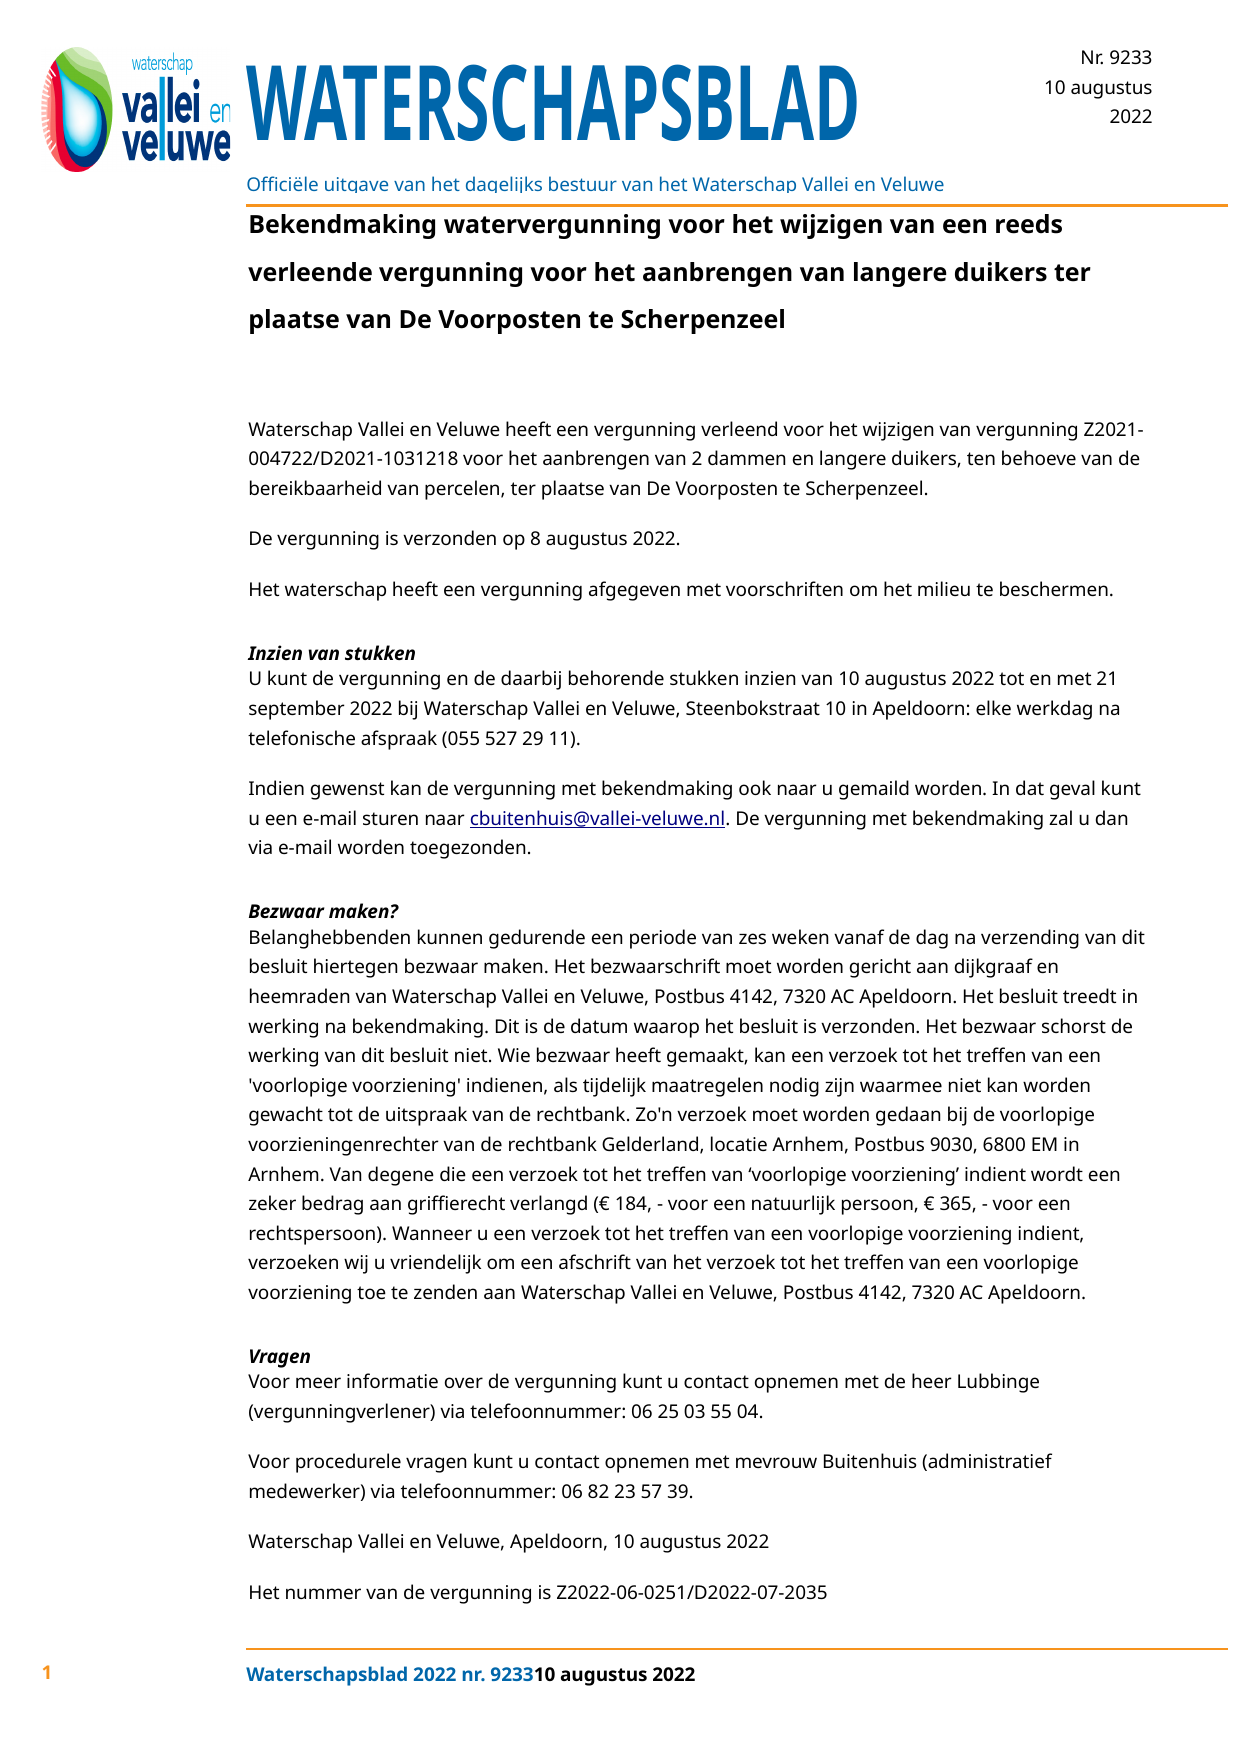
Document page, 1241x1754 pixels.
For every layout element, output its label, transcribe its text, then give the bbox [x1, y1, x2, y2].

text Indien gewenst kan de vergunning met bekendmaking ook naar u gemaild worden. In dat geval kunt u een e-mail sturen naar cbuitenhuis@vallei-veluwe.nl. De vergunning met bekendmaking zal u dan via e-mail worden toegezonden. [248, 775, 1152, 860]
text Bezwaar maken? [248, 898, 1152, 924]
text Belanghebbenden kunnen gedurende een periode van zes weken vanaf de dag na verzending van dit besluit hiertegen bezwaar maken. Het bezwaarschrift moet worden gericht aan dijkgraaf en heemraden van Waterschap Vallei en Veluwe, Postbus 4142, 7320 AC Apeldoorn. Het besluit treedt in werking na bekendmaking. Dit is de datum waarop het besluit is verzonden. Het bezwaar schorst de werking van dit besluit niet. Wie bezwaar heeft gemaakt, kan een verzoek tot het treffen van een 'voorlopige voorziening' indienen, als tijdelijk maatregelen nodig zijn waarmee niet kan worden gewacht tot de uitspraak van de rechtbank. Zo'n verzoek moet worden gedaan bij de voorlopige voorzieningenrechter van de rechtbank Gelderland, locatie Arnhem, Postbus 9030, 6800 EM in Arnhem. Van degene die een verzoek tot het treffen van ‘voorlopige voorziening’ indient wordt een zeker bedrag aan griffierecht verlangd (€ 184, - voor een natuurlijk persoon, € 365, - voor een rechtspersoon). Wanneer u een verzoek tot het treffen van een voorlopige voorziening indient, verzoeken wij u vriendelijk om een afschrift van het verzoek tot het treffen van een voorlopige voorziening toe te zenden aan Waterschap Vallei en Veluwe, Postbus 4142, 7320 AC Apeldoorn. [248, 924, 1152, 1305]
text Voor meer informatie over de vergunning kunt u contact opnemen met de heer Lubbinge (vergunningverlener) via telefoonnummer: 06 25 03 55 04. [248, 1369, 1152, 1424]
picture [41, 47, 231, 172]
text Het waterschap heeft een vergunning afgegeven met voorschriften om het milieu te beschermen. [248, 576, 1152, 602]
text Vragen [248, 1343, 1152, 1369]
text Voor procedurele vragen kunt u contact opnemen met mevrouw Buitenhuis (administratief medewerker) via telefoonnummer: 06 82 23 57 39. [248, 1449, 1152, 1504]
text Het nummer van de vergunning is Z2022-06-0251/D2022-07-2035 [248, 1579, 1152, 1605]
text Inzien van stukken [248, 640, 1152, 666]
text U kunt de vergunning en de daarbij behorende stukken inzien van 10 augustus 2022 tot en met 21 september 2022 bij Waterschap Vallei en Veluwe, Steenbokstraat 10 in Apeldoorn: elke werkdag na telefonische afspraak (055 527 29 11). [248, 666, 1152, 751]
text Waterschap Vallei en Veluwe heeft een vergunning verleend voor het wijzigen van vergunning Z2021-004722/D2021-1031218 voor het aanbrengen van 2 dammen en langere duikers, ten behoeve van de bereikbaarheid van percelen, ter plaatse van De Voorposten te Scherpenzeel. [248, 416, 1152, 501]
text Bekendmaking watervergunning voor het wijzigen van een reeds verleende vergunning voor het aanbrengen van langere duikers ter plaatse van De Voorposten te Scherpenzeel [248, 207, 1152, 336]
text Waterschap Vallei en Veluwe, Apeldoorn, 10 augustus 2022 [248, 1529, 1152, 1554]
text De vergunning is verzonden op 8 augustus 2022. [248, 526, 1152, 551]
